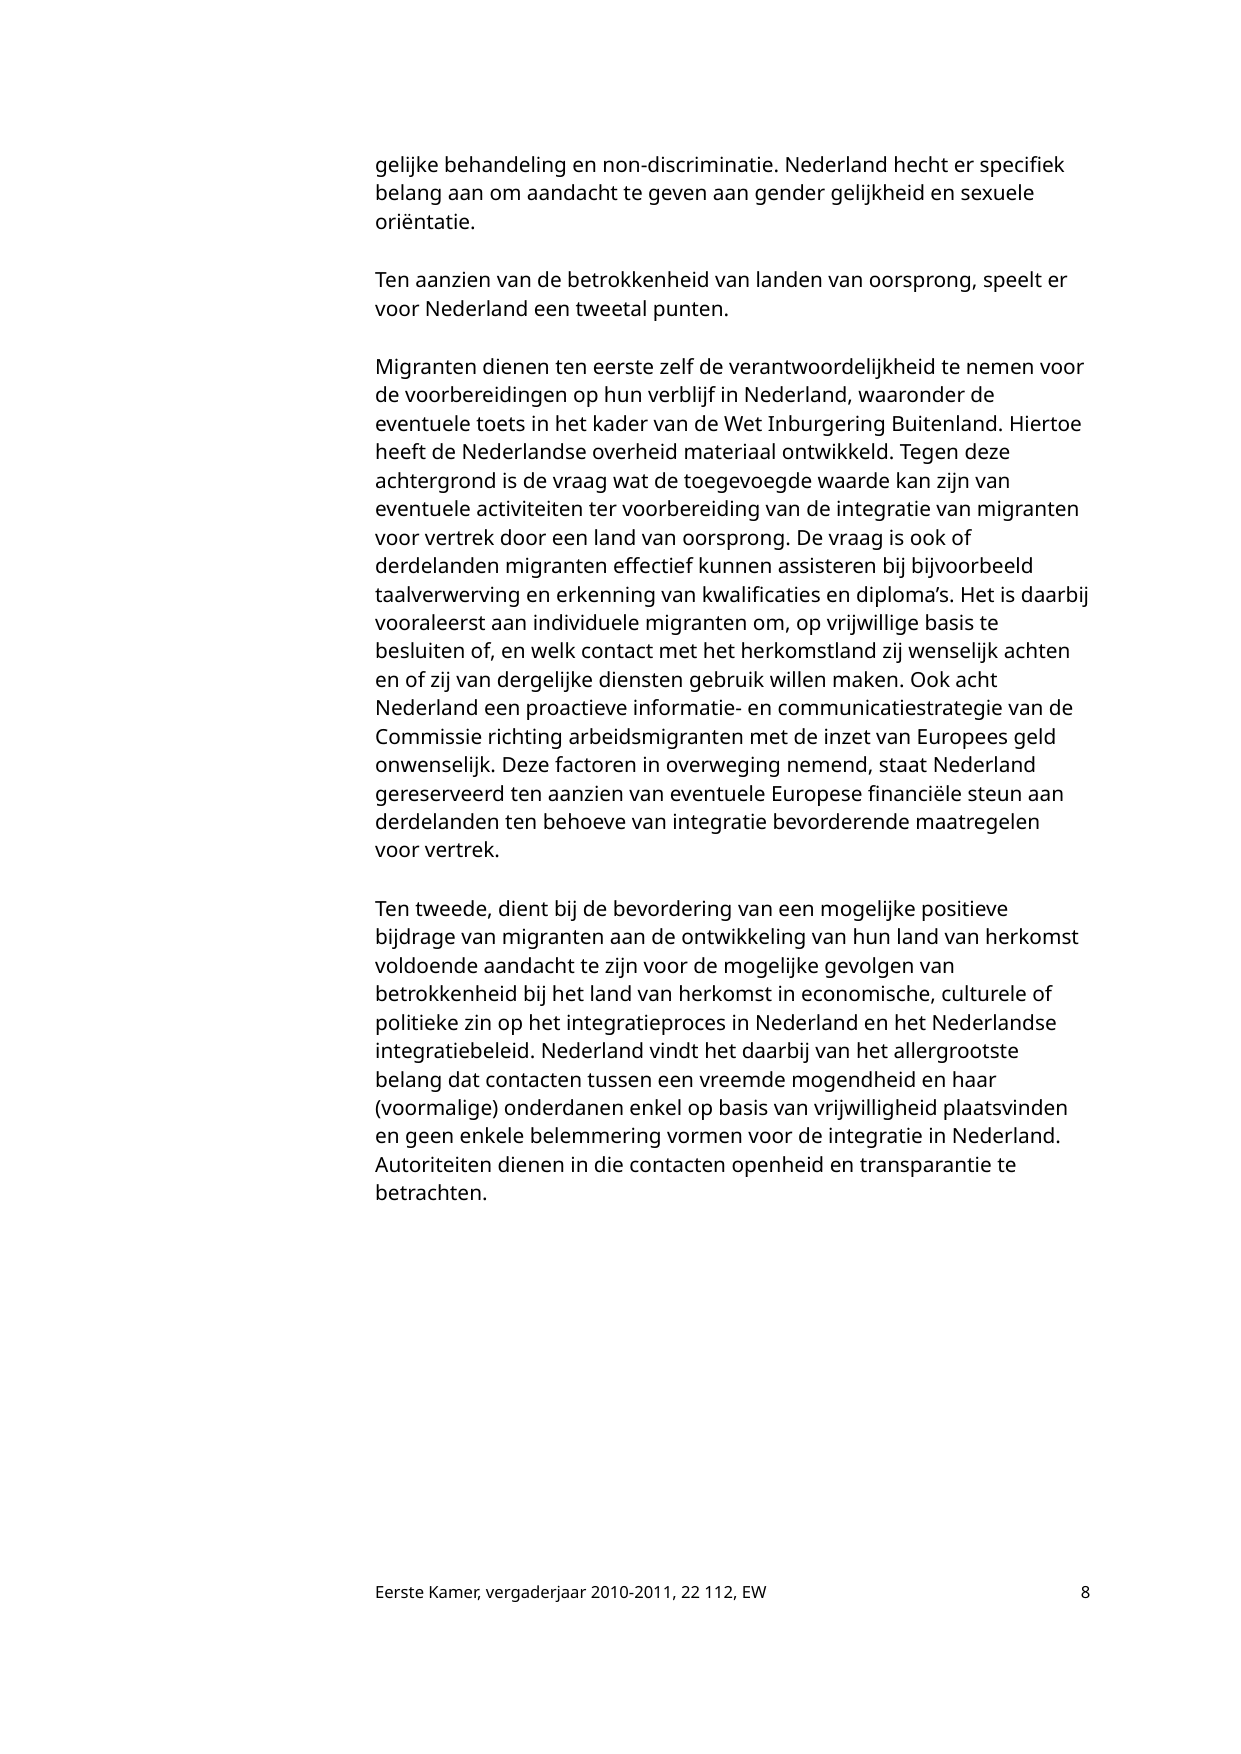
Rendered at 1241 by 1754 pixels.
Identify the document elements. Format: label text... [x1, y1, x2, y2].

text Ten aanzien van de betrokkenheid van landen van oorsprong, speelt er voor Nederland een tweetal punten. [375, 294, 1090, 351]
text Daarnaast is Nederland positief over de aandacht van de Commissie op gelijke behandeling en non-discriminatie. Nederland hecht er specifiek belang aan om aandacht te geven aan gender gelijkheid en sexuele oriëntatie. [375, 150, 1090, 264]
text Ten tweede, dient bij de bevordering van een mogelijke positieve bijdrage van migranten aan de ontwikkeling van hun land van herkomst voldoende aandacht te zijn voor de mogelijke gevolgen van betrokkenheid bij het land van herkomst in economische, culturele of politieke zin op het integratieproces in Nederland en het Nederlandse integratiebeleid. Nederland vindt het daarbij van het allergrootste belang dat contacten tussen een vreemde mogendheid en haar (voormalige) onderdanen enkel op basis van vrijwilligheid plaatsvinden en geen enkele belemmering vormen voor de integratie in Nederland. Autoriteiten dienen in die contacten openheid en transparantie te betrachten. [375, 922, 1090, 1235]
text Migranten dienen ten eerste zelf de verantwoordelijkheid te nemen voor de voorbereidingen op hun verblijf in Nederland, waaronder de eventuele toets in het kader van de Wet Inburgering Buitenland. Hiertoe heeft de Nederlandse overheid materiaal ontwikkeld. Tegen deze achtergrond is de vraag wat de toegevoegde waarde kan zijn van eventuele activiteiten ter voorbereiding van de integratie van migranten voor vertrek door een land van oorsprong. De vraag is ook of derdelanden migranten effectief kunnen assisteren bij bijvoorbeeld taalverwerving en erkenning van kwalificaties en diploma’s. Het is daarbij vooraleerst aan individuele migranten om, op vrijwillige basis te besluiten of, en welk contact met het herkomstland zij wenselijk achten en of zij van dergelijke diensten gebruik willen maken. Ook acht Nederland een proactieve informatie- en communicatiestrategie van de Commissie richting arbeidsmigranten met de inzet van Europees geld onwenselijk. Deze factoren in overweging nemend, staat Nederland gereserveerd ten aanzien van eventuele Europese financiële steun aan derdelanden ten behoeve van integratie bevorderende maatregelen voor vertrek. [375, 381, 1090, 892]
